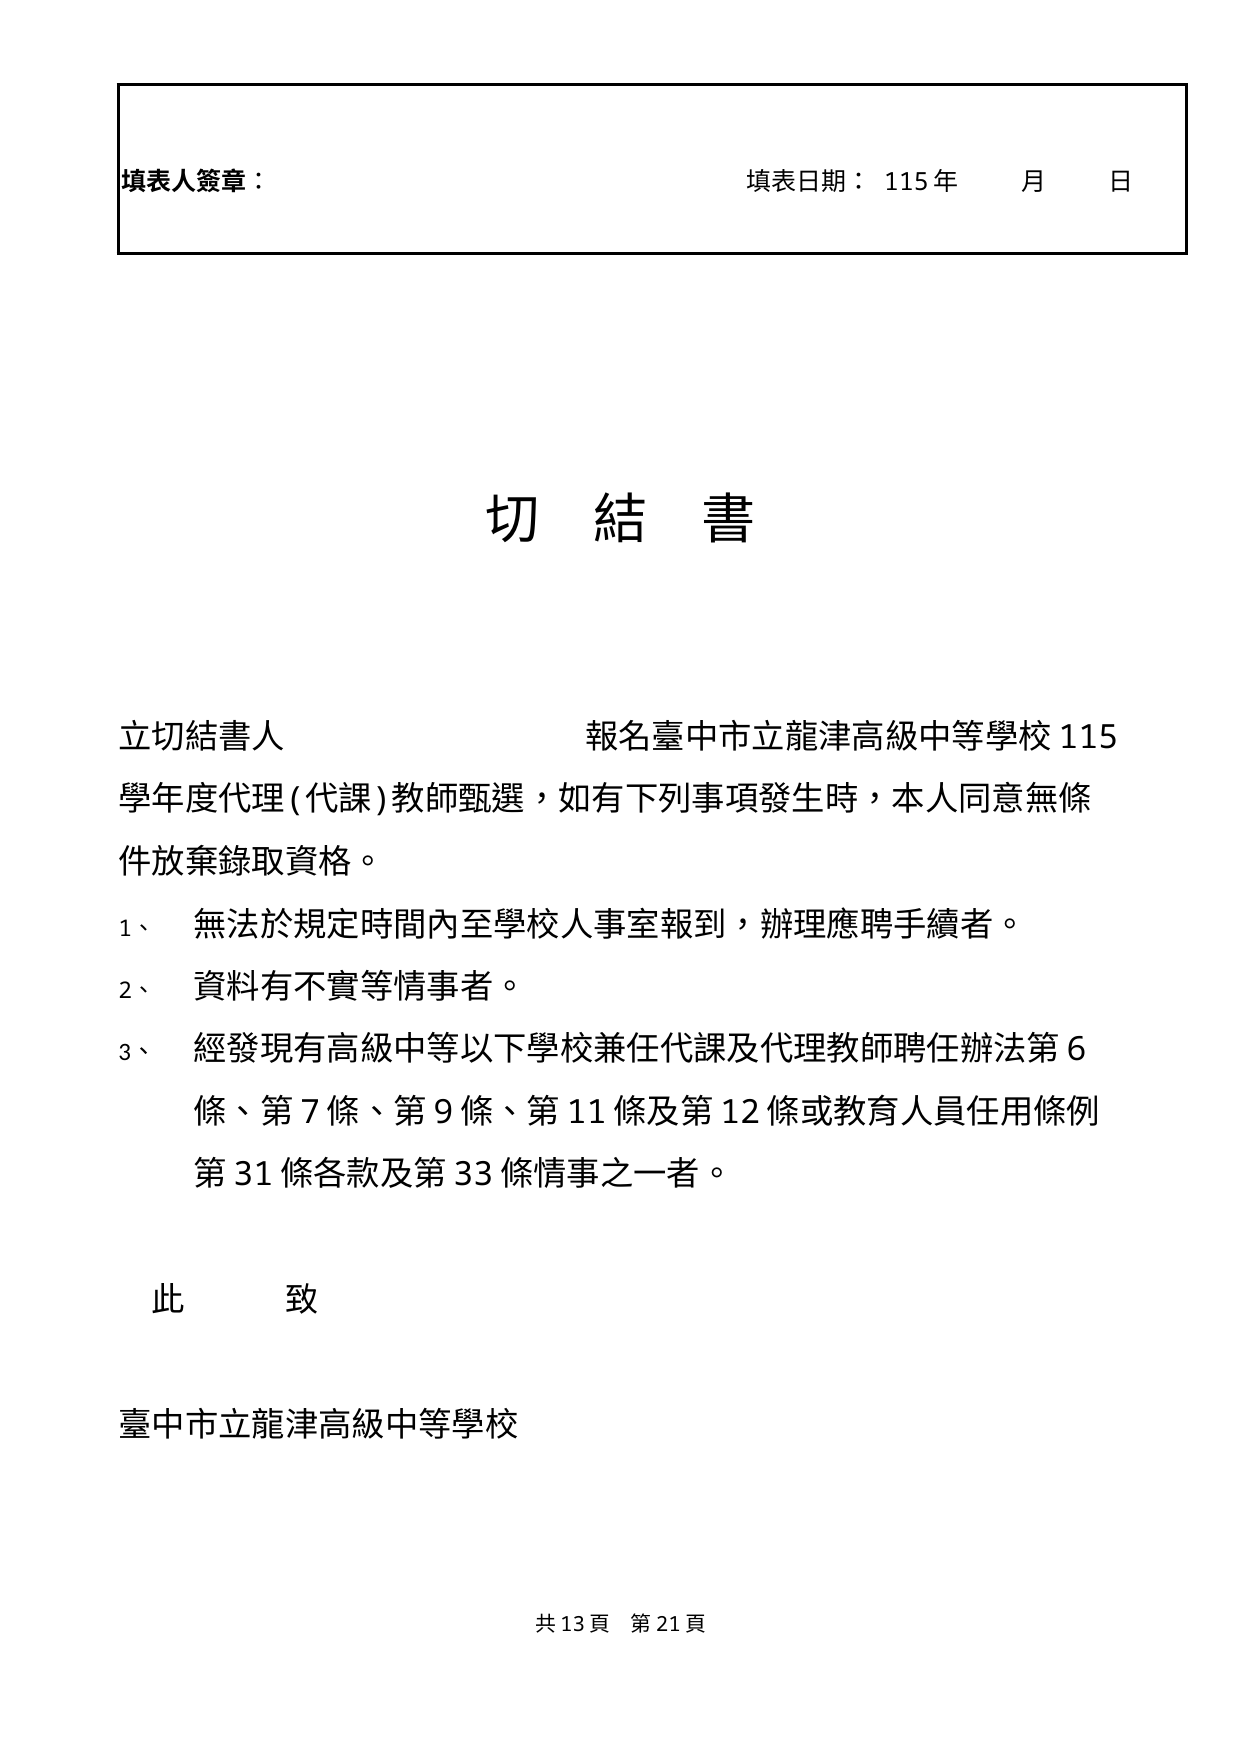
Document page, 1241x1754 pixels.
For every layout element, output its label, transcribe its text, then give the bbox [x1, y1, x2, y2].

text 立切結書人 報名臺中市立龍津高級中等學校115學年度代理(代課)教師甄選，如有下列事項發生時，本人同意無條件放棄錄取資格。 [118, 692, 1122, 880]
table_cell [1073, 255, 1077, 317]
text 此 致 [118, 1255, 1122, 1317]
table_cell [146, 255, 1073, 317]
table_cell [118, 255, 146, 317]
list 資料有不實等情事者。 [118, 942, 1122, 1005]
list 經發現有高級中等以下學校兼任代課及代理教師聘任辦法第6條、第7條、第9條、第11條及第12條或教育人員任用條例第31條各款及第33條情事之一者。 [118, 1005, 1122, 1192]
list 無法於規定時間內至學校人事室報到，辦理應聘手續者。 [118, 880, 1122, 942]
text 切 結 書 [118, 442, 1122, 567]
table_cell 填表人簽章： 填表日期： 115年 月 日 [120, 86, 1185, 252]
text 臺中市立龍津高級中等學校 [118, 1380, 1122, 1442]
table_cell [1077, 255, 1187, 317]
